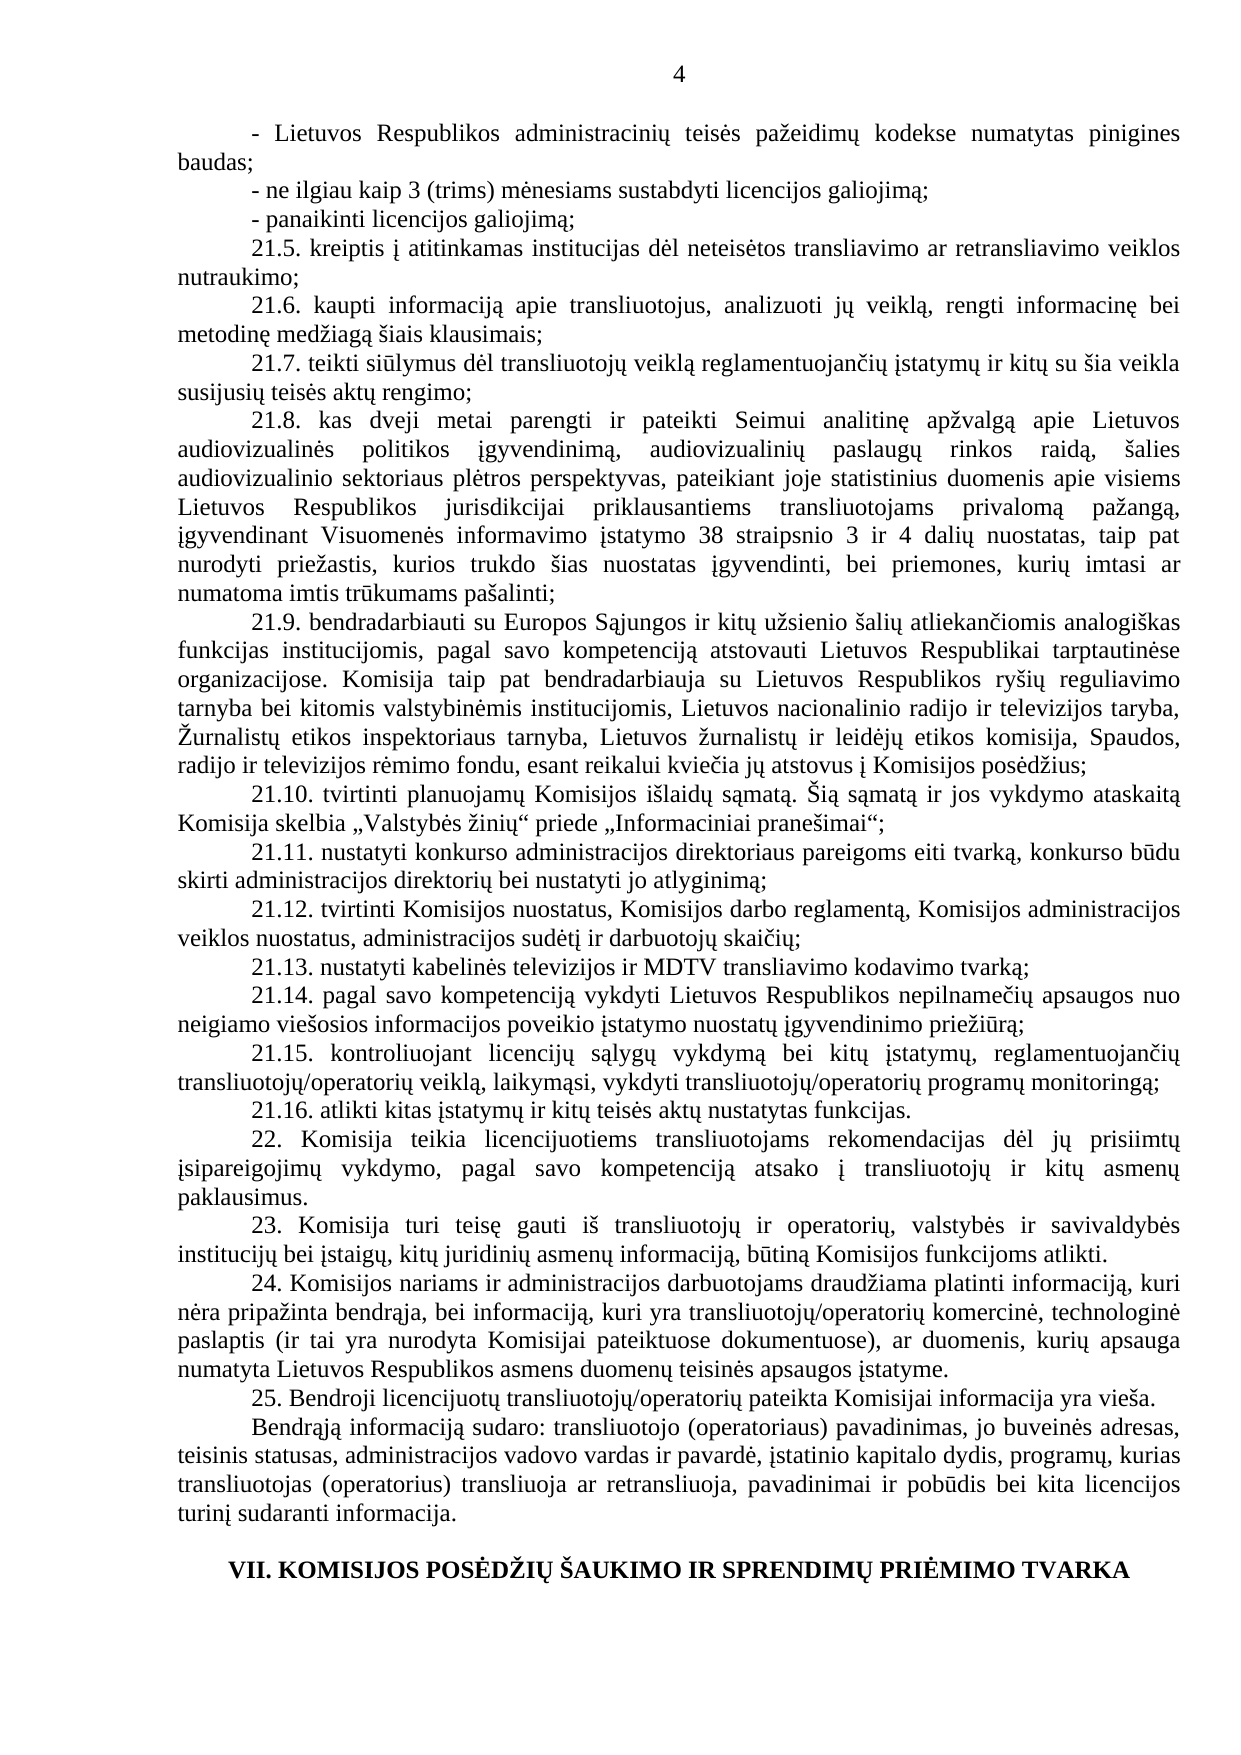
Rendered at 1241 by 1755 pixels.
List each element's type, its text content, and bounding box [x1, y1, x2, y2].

text 21.16. atlikti kitas įstatymų ir kitų teisės aktų nustatytas funkcijas. [177, 1096, 1181, 1124]
text - panaikinti licencijos galiojimą; [177, 204, 1181, 233]
text 21.6. kaupti informaciją apie transliuotojus, analizuoti jų veiklą, rengti informacinę bei metodinę medžiagą šiais klausimais; [177, 291, 1181, 348]
text 21.10. tvirtinti planuojamų Komisijos išlaidų sąmatą. Šią sąmatą ir jos vykdymo ataskaitą Komisija skelbia „Valstybės žinių“ priede „Informaciniai pranešimai“; [177, 779, 1181, 837]
text 25. Bendroji licencijuotų transliuotojų/operatorių pateikta Komisijai informacija yra vieša. [177, 1383, 1181, 1412]
text - ne ilgiau kaip 3 (trims) mėnesiams sustabdyti licencijos galiojimą; [177, 176, 1181, 204]
text 21.12. tvirtinti Komisijos nuostatus, Komisijos darbo reglamentą, Komisijos administracijos veiklos nuostatus, administracijos sudėtį ir darbuotojų skaičių; [177, 894, 1181, 952]
text Bendrąją informaciją sudaro: transliuotojo (operatoriaus) pavadinimas, jo buveinės adresas, teisinis statusas, administracijos vadovo vardas ir pavardė, įstatinio kapitalo dydis, programų, kurias transliuotojas (operatorius) transliuoja ar retransliuoja, pavadinimai ir pobūdis bei kita licencijos turinį sudaranti informacija. [177, 1412, 1181, 1527]
text 21.15. kontroliuojant licencijų sąlygų vykdymą bei kitų įstatymų, reglamentuojančių transliuotojų/operatorių veiklą, laikymąsi, vykdyti transliuotojų/operatorių programų monitoringą; [177, 1038, 1181, 1096]
text 21.11. nustatyti konkurso administracijos direktoriaus pareigoms eiti tvarką, konkurso būdu skirti administracijos direktorių bei nustatyti jo atlyginimą; [177, 837, 1181, 894]
text 23. Komisija turi teisę gauti iš transliuotojų ir operatorių, valstybės ir savivaldybės institucijų bei įstaigų, kitų juridinių asmenų informaciją, būtiną Komisijos funkcijoms atlikti. [177, 1211, 1181, 1268]
text - Lietuvos Respublikos administracinių teisės pažeidimų kodekse numatytas pinigines baudas; [177, 118, 1181, 176]
text 21.13. nustatyti kabelinės televizijos ir MDTV transliavimo kodavimo tvarką; [177, 952, 1181, 981]
text 21.9. bendradarbiauti su Europos Sąjungos ir kitų užsienio šalių atliekančiomis analogiškas funkcijas institucijomis, pagal savo kompetenciją atstovauti Lietuvos Respublikai tarptautinėse organizacijose. Komisija taip pat bendradarbiauja su Lietuvos Respublikos ryšių reguliavimo tarnyba bei kitomis valstybinėmis institucijomis, Lietuvos nacionalinio radijo ir televizijos taryba, Žurnalistų etikos inspektoriaus tarnyba, Lietuvos žurnalistų ir leidėjų etikos komisija, Spaudos, radijo ir televizijos rėmimo fondu, esant reikalui kviečia jų atstovus į Komisijos posėdžius; [177, 607, 1181, 779]
text 21.14. pagal savo kompetenciją vykdyti Lietuvos Respublikos nepilnamečių apsaugos nuo neigiamo viešosios informacijos poveikio įstatymo nuostatų įgyvendinimo priežiūrą; [177, 981, 1181, 1038]
text 21.7. teikti siūlymus dėl transliuotojų veiklą reglamentuojančių įstatymų ir kitų su šia veikla susijusių teisės aktų rengimo; [177, 348, 1181, 406]
text 21.8. kas dveji metai parengti ir pateikti Seimui analitinę apžvalgą apie Lietuvos audiovizualinės politikos įgyvendinimą, audiovizualinių paslaugų rinkos raidą, šalies audiovizualinio sektoriaus plėtros perspektyvas, pateikiant joje statistinius duomenis apie visiems Lietuvos Respublikos jurisdikcijai priklausantiems transliuotojams privalomą pažangą, įgyvendinant Visuomenės informavimo įstatymo 38 straipsnio 3 ir 4 dalių nuostatas, taip pat nurodyti priežastis, kurios trukdo šias nuostatas įgyvendinti, bei priemones, kurių imtasi ar numatoma imtis trūkumams pašalinti; [177, 406, 1181, 607]
text 22. Komisija teikia licencijuotiems transliuotojams rekomendacijas dėl jų prisiimtų įsipareigojimų vykdymo, pagal savo kompetenciją atsako į transliuotojų ir kitų asmenų paklausimus. [177, 1124, 1181, 1211]
text 21.5. kreiptis į atitinkamas institucijas dėl neteisėtos transliavimo ar retransliavimo veiklos nutraukimo; [177, 233, 1181, 291]
text VII. KOMISIJOS POSĖDŽIŲ ŠAUKIMO IR SPRENDIMŲ PRIĖMIMO TVARKA [177, 1556, 1181, 1584]
text 24. Komisijos nariams ir administracijos darbuotojams draudžiama platinti informaciją, kuri nėra pripažinta bendrąja, bei informaciją, kuri yra transliuotojų/operatorių komercinė, technologinė paslaptis (ir tai yra nurodyta Komisijai pateiktuose dokumentuose), ar duomenis, kurių apsauga numatyta Lietuvos Respublikos asmens duomenų teisinės apsaugos įstatyme. [177, 1268, 1181, 1383]
